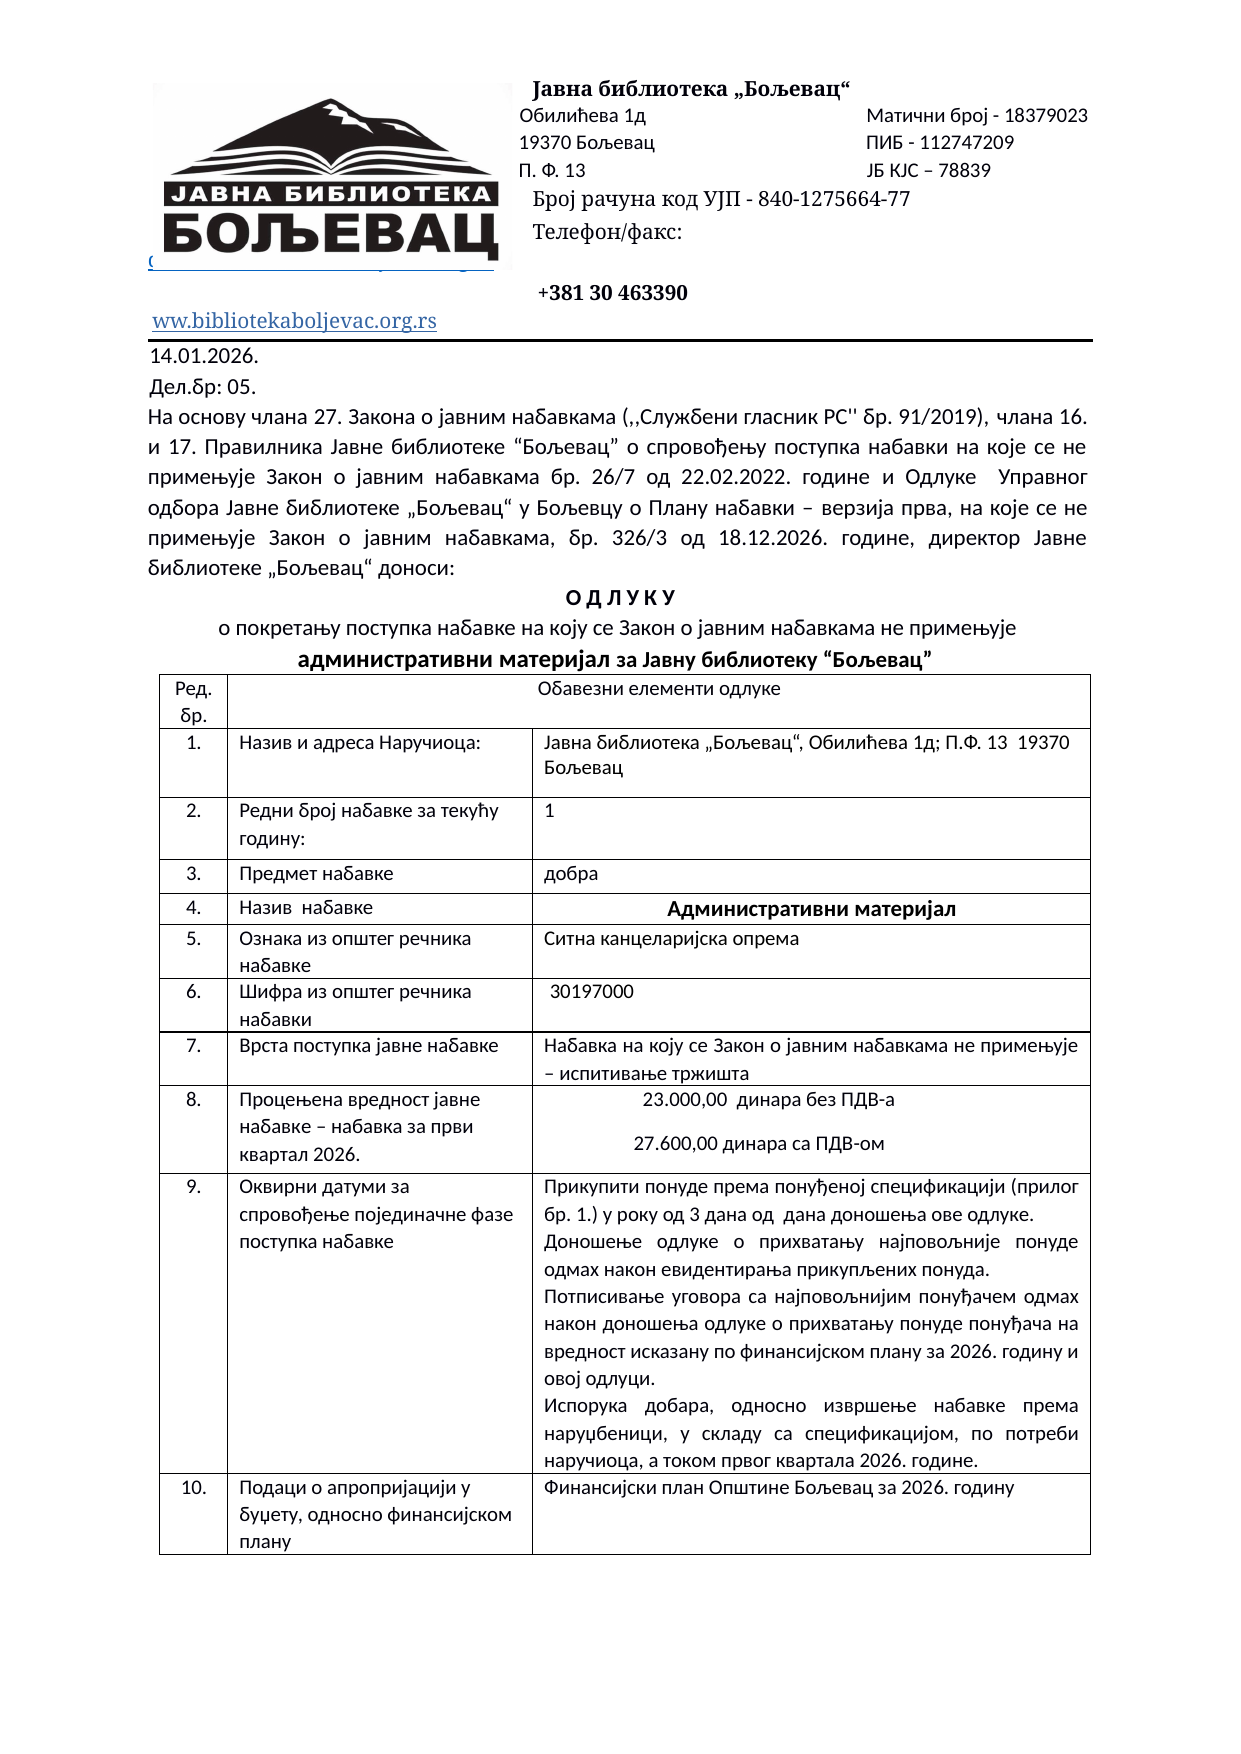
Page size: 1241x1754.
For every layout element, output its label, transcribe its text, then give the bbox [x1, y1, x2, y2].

table_cell Прикупити понуде према понуђеној спецификацији (прилог бр. 1.) у року од 3 дана од дана доношења ове одлуке. Доношење одлуке о прихватању најповољније понуде одмах након евидентирања прикупљених понуда. Потписивање уговора са најповољнијим понуђачем одмах након доношења одлуке о прихватању понуде понуђача на вредност исказану по финансијском плану за 2026. годину и овој одлуци. Испорука добара, односно извршење набавке према наруџбеници, у складу са спецификацијом, по потреби наручиоца, а током првог квартала 2026. године. [533, 1174, 1090, 1473]
table_cell Назив набавке [228, 894, 532, 924]
table_cell Ситна канцеларијска опрема [533, 925, 1090, 978]
text Дел.бр: 05. [82, 372, 1159, 400]
table_cell Шифра из општег речника набавки [228, 979, 532, 1031]
table_cell Административни материјал [533, 894, 1090, 924]
table_cell 7. [160, 1033, 227, 1085]
table_cell Врста поступка јавне набавке [228, 1033, 532, 1085]
text О Д Л У К У [148, 583, 1093, 611]
table_cell 1 [533, 798, 1090, 859]
table_cell 3. [160, 860, 227, 893]
table_cell 23.000,00 динара без ПДВ-а 27.600,00 динара са ПДВ-ом [533, 1086, 1090, 1172]
table_cell Процењена вредност јавне набавке – набавка за први квартал 2026. [228, 1086, 532, 1172]
text административни материјал за Јавну библиотеку “Бољевац” [148, 644, 1093, 674]
table_cell Јавна библиотека „Бољевац“, Обилићева 1д; П.Ф. 13 19370 Бољевац [533, 729, 1090, 797]
table_cell Набавка на коју се Закон о јавним набавкама не примењује – испитивање тржишта [533, 1033, 1090, 1085]
table_cell 1. [160, 729, 227, 797]
table_header Ред. бр. [160, 675, 227, 728]
table_cell 9. [160, 1174, 227, 1473]
table_cell 6. [160, 979, 227, 1031]
table_cell Предмет набавке [228, 860, 532, 893]
table_cell 10. [160, 1474, 227, 1554]
table_cell 2. [160, 798, 227, 859]
table_cell добра [533, 860, 1090, 893]
table_cell 4. [160, 894, 227, 924]
table_cell Редни број набавке за текућу годину: [228, 798, 532, 859]
picture [152, 83, 513, 270]
table_cell Оквирни датуми за спровођење појединачне фазе поступка набавке [228, 1174, 532, 1473]
table_cell Финансијски план Општине Бољевац за 2026. годину [533, 1474, 1090, 1554]
text о покретању поступка набавке на коју се Закон о јавним набавкама не примењује [82, 613, 1159, 641]
text 14.01.2026. [82, 342, 1159, 369]
table_cell 5. [160, 925, 227, 978]
table_header Обавезни елементи одлуке [228, 675, 1090, 728]
table_cell 8. [160, 1086, 227, 1172]
table_cell Ознака из општег речника набавке [228, 925, 532, 978]
table_cell Назив и адреса Наручиоца: [228, 729, 532, 797]
table_cell Подаци о апропријацији у буџету, односно финансијском плану [228, 1474, 532, 1554]
table_cell 30197000 [533, 979, 1090, 1031]
text На основу члана 27. Закона о јавним набавкама (,,Службени гласник РС'' бр. 91/2019), члана 16. и 17. Правилника Јавне библиотеке “Бољевац” о спровођењу поступка набавки на које се не примењује Закон о јавним набавкама бр. 26/7 од 22.02.2022. године и Одлуке Управног одбора Јавне библиотеке „Бољевац“ у Бољевцу о Плану набавки – верзија прва, на које се не примењује Закон о јавним набавкама, бр. 326/3 од 18.12.2026. године, директор Јавне библиотеке „Бољевац“ доноси: [148, 402, 1088, 581]
